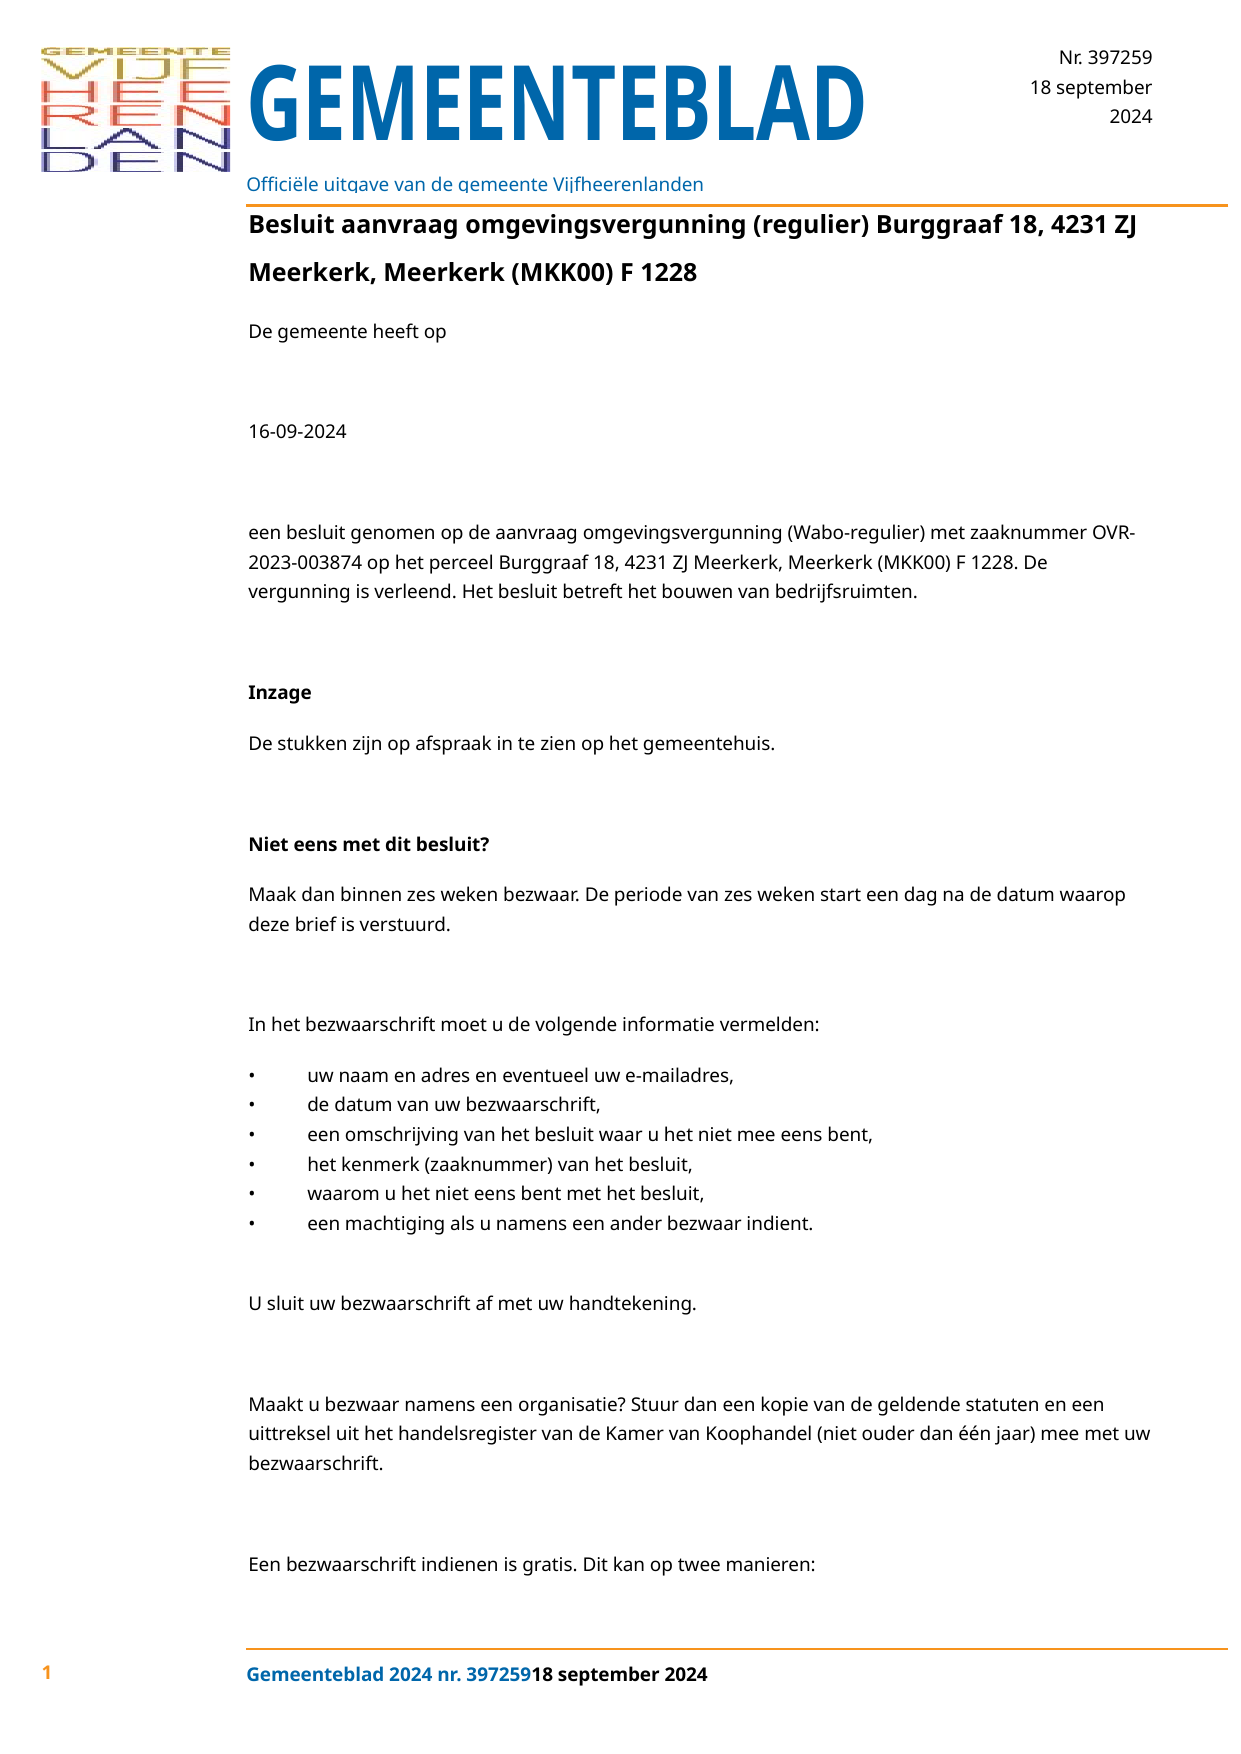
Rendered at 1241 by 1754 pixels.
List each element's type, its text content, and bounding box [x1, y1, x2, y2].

text Een bezwaarschrift indienen is gratis. Dit kan op twee manieren: [248, 1551, 1152, 1577]
text Besluit aanvraag omgevingsvergunning (regulier) Burggraaf 18, 4231 ZJ Meerkerk, Meerkerk (MKK00) F 1228 [248, 207, 1152, 288]
text 16-09-2024 [248, 419, 1152, 444]
text Maak dan binnen zes weken bezwaar. De periode van zes weken start een dag na de datum waarop deze brief is verstuurd. [248, 881, 1152, 937]
text Niet eens met dit besluit? [248, 831, 1152, 857]
list een machtiging als u namens een ander bezwaar indient. [248, 1210, 1152, 1236]
list een omschrijving van het besluit waar u het niet mee eens bent, [248, 1121, 1152, 1147]
text U sluit uw bezwaarschrift af met uw handtekening. [248, 1290, 1152, 1316]
text De stukken zijn op afspraak in te zien op het gemeentehuis. [248, 730, 1152, 756]
list de datum van uw bezwaarschrift, [248, 1092, 1152, 1117]
list waarom u het niet eens bent met het besluit, [248, 1180, 1152, 1206]
text In het bezwaarschrift moet u de volgende informatie vermelden: [248, 1012, 1152, 1037]
picture [41, 47, 231, 172]
list het kenmerk (zaaknummer) van het besluit, [248, 1151, 1152, 1177]
text een besluit genomen op de aanvraag omgevingsvergunning (Wabo-regulier) met zaaknummer OVR-2023-003874 op het perceel Burggraaf 18, 4231 ZJ Meerkerk, Meerkerk (MKK00) F 1228. De vergunning is verleend. Het besluit betreft het bouwen van bedrijfsruimten. [248, 519, 1152, 604]
text De gemeente heeft op [248, 318, 1152, 344]
list uw naam en adres en eventueel uw e-mailadres, [248, 1062, 1152, 1088]
text Maakt u bezwaar namens een organisatie? Stuur dan een kopie van de geldende statuten en een uittreksel uit het handelsregister van de Kamer van Koophandel (niet ouder dan één jaar) mee met uw bezwaarschrift. [248, 1391, 1152, 1476]
text Inzage [248, 679, 1152, 705]
